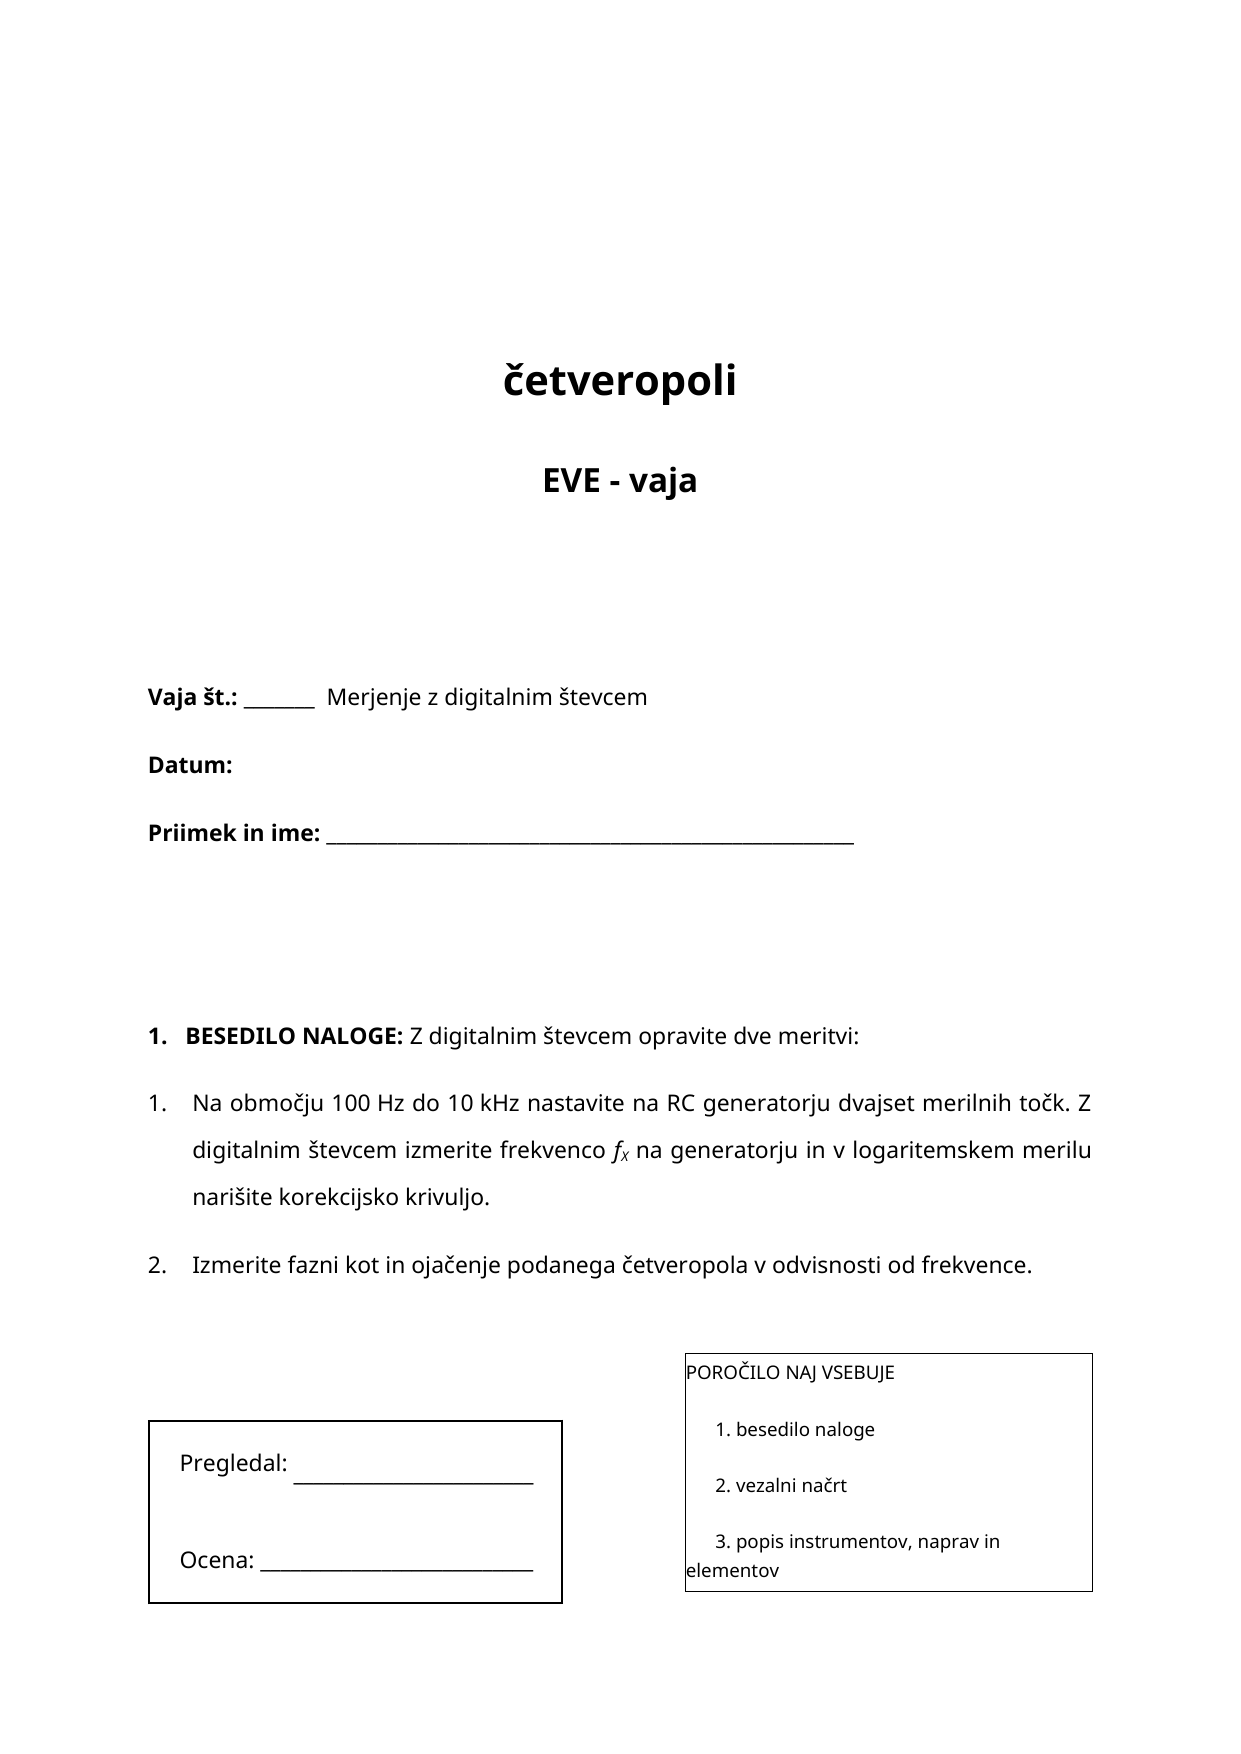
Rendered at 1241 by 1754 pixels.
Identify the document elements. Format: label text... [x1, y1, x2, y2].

list 2. vezalni načrt [686, 1472, 1092, 1498]
text Priimek in ime: ____________________________________________________ [148, 817, 1092, 848]
text 1. Na območju 100 Hz do 10 kHz nastavite na RC generatorju dvajset merilnih točk. Z digitalnim števcem izmerite frekvenco fX na generatorju in v logaritemskem merilu narišite korekcijsko krivuljo. [148, 1087, 1092, 1212]
text Vaja št.: _______ Merjenje z digitalnim števcem [148, 681, 1092, 712]
list BESEDILO NALOGE: Z digitalnim števcem opravite dve meritvi: [148, 1020, 1092, 1051]
text Ocena: [179, 1544, 532, 1576]
text Datum: [148, 749, 1092, 780]
list POROČILO NAJ VSEBUJE [686, 1359, 1092, 1385]
text četveropoli [148, 351, 1092, 408]
text EVE - vaja [148, 457, 1092, 502]
text 2. Izmerite fazni kot in ojačenje podanega četveropola v odvisnosti od frekvence. [148, 1249, 1092, 1280]
list 1. besedilo naloge [686, 1416, 1092, 1441]
text Pregledal: [179, 1447, 532, 1488]
list 3. popis instrumentov, naprav in elementov [686, 1528, 1092, 1583]
